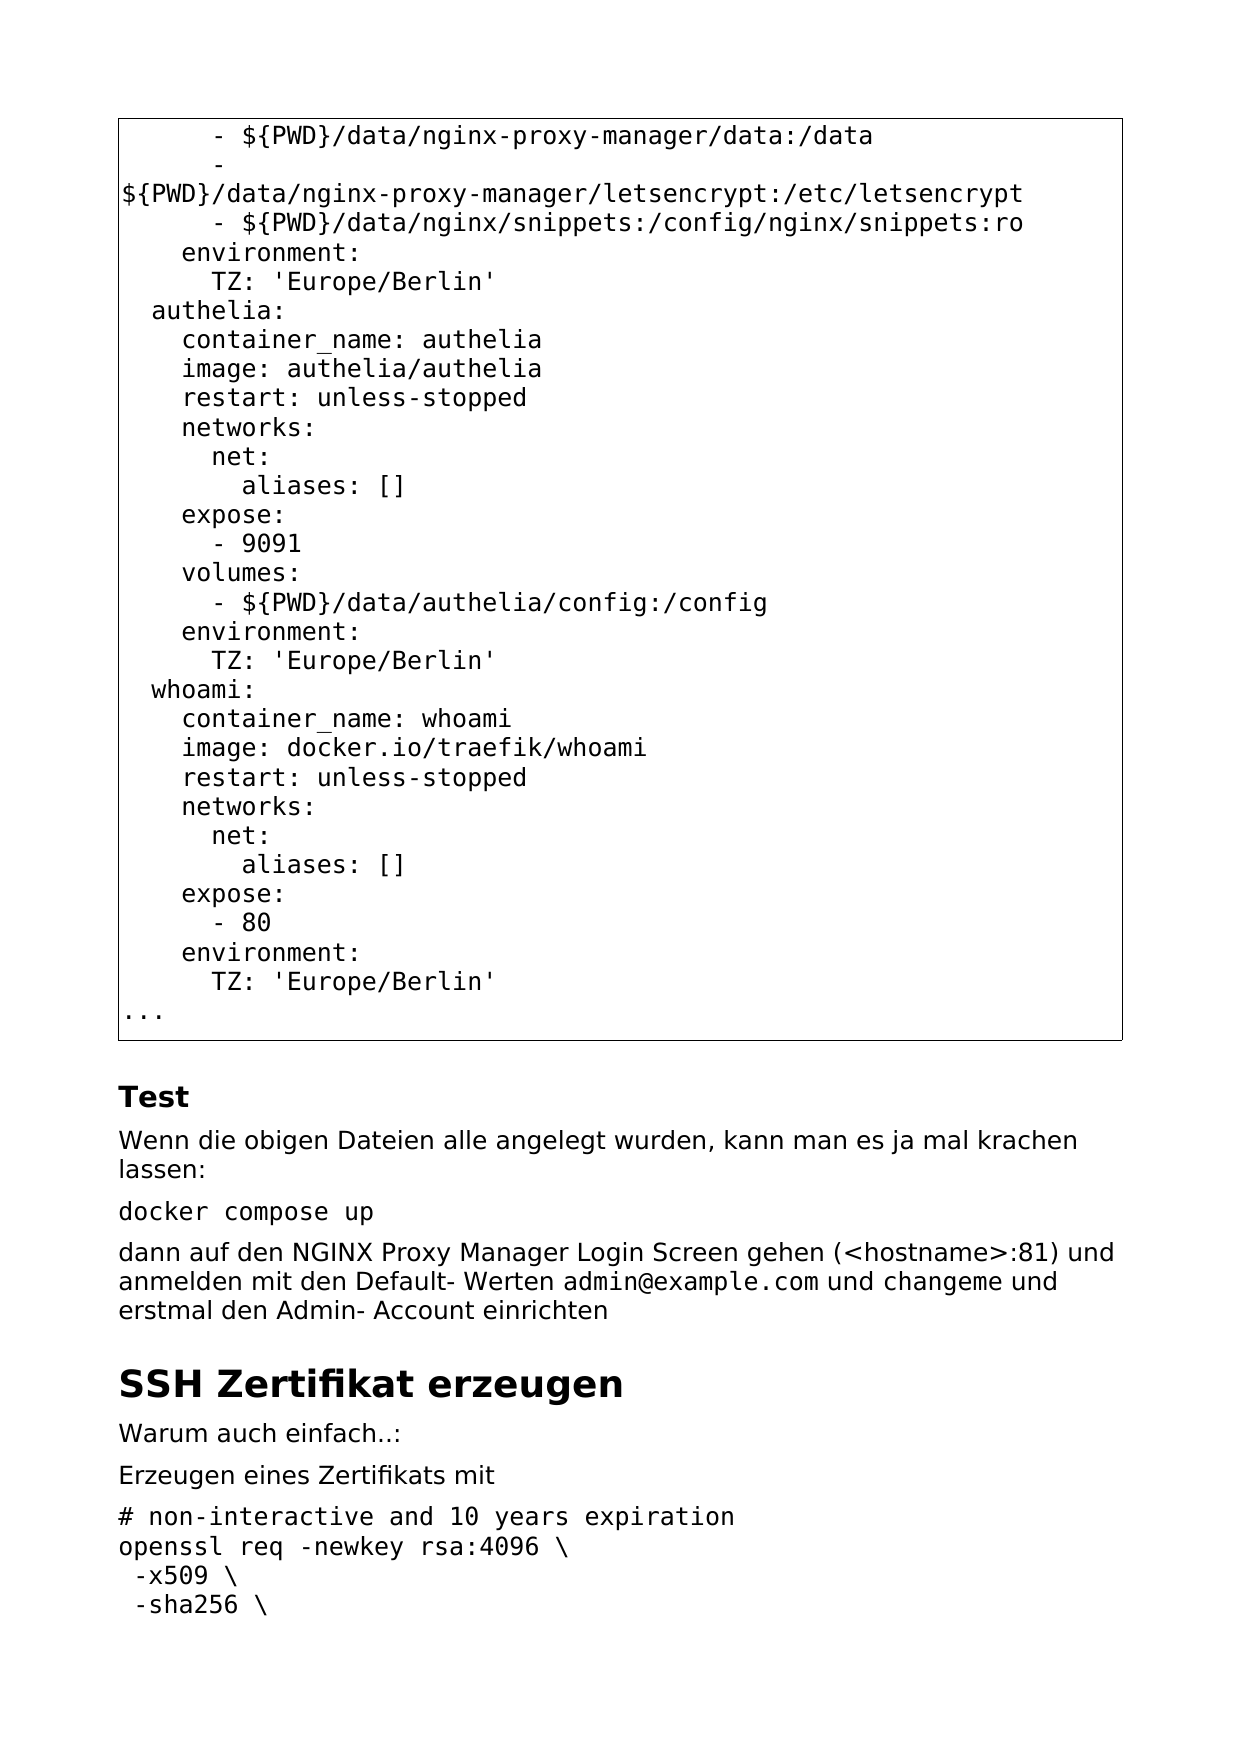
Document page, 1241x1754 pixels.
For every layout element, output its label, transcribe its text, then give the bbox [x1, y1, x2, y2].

subtitle Test [118, 1080, 1122, 1114]
text # non-interactive and 10 years expiration openssl req -newkey rsa:4096 \ -x509 \ -sha256 \ [118, 1503, 1122, 1619]
subtitle SSH Zertifikat erzeugen [118, 1363, 1122, 1407]
text Erzeugen eines Zertifikats mit [118, 1461, 1122, 1490]
text Warum auch einfach..: [118, 1419, 1122, 1448]
text dann auf den NGINX Proxy Manager Login Screen gehen (<hostname>:81) und anmelden mit den Default- Werten admin@example.com und changeme und erstmal den Admin- Account einrichten [118, 1238, 1122, 1326]
text docker compose up [118, 1197, 1122, 1226]
text Wenn die obigen Dateien alle angelegt wurden, kann man es ja mal krachen lassen: [118, 1126, 1122, 1185]
table_header - ${PWD}/data/nginx-proxy-manager/data:/data - ${PWD}/data/nginx-proxy-manager/letsencrypt:/etc/letsencrypt - ${PWD}/data/nginx/snippets:/config/nginx/snippets:ro environment: TZ: 'Europe/Berlin' authelia: container_name: authelia image: authelia/authelia restart: unless-stopped networks: net: aliases: [] expose: - 9091 volumes: - ${PWD}/data/authelia/config:/config environment: TZ: 'Europe/Berlin' whoami: container_name: whoami image: docker.io/traefik/whoami restart: unless-stopped networks: net: aliases: [] expose: - 80 environment: TZ: 'Europe/Berlin' ... [119, 119, 1122, 1040]
